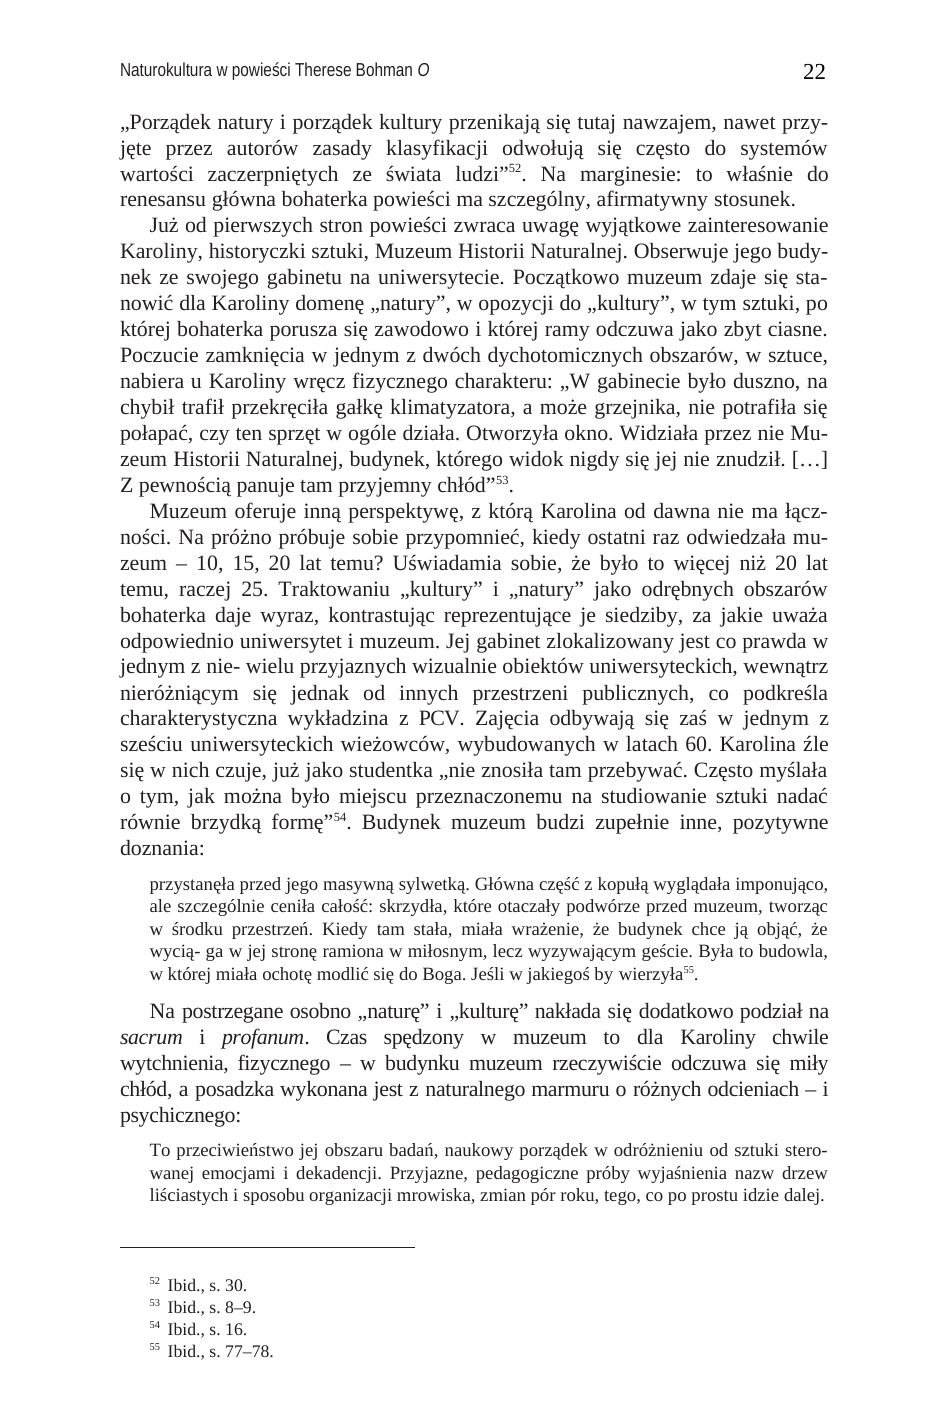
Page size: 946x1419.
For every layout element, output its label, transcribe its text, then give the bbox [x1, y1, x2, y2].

text przystanęła przed jego masywną sylwetką. Główna część z kopułą wyglądała imponująco, ale szczególnie ceniła całość: skrzydła, które otaczały podwórze przed muzeum, tworząc w środku przestrzeń. Kiedy tam stała, miała wrażenie, że budynek chce ją objąć, że wycią- ga w jej stronę ramiona w miłosnym, lecz wyzywającym geście. Była to budowla, w której miała ochotę modlić się do Boga. Jeśli w jakiegoś by wierzyła55. [149, 872, 829, 984]
text 54 Ibid., s. 16. [149, 1319, 842, 1339]
text Już od pierwszych stron powieści zwraca uwagę wyjątkowe zainteresowanie Karoliny, historyczki sztuki, Muzeum Historii Naturalnej. Obserwuje jego budy- nek ze swojego gabinetu na uniwersytecie. Początkowo muzeum zdaje się sta- nowić dla Karoliny domenę „natury”, w opozycji do „kultury”, w tym sztuki, po której bohaterka porusza się zawodowo i której ramy odczuwa jako zbyt ciasne. Poczucie zamknięcia w jednym z dwóch dychotomicznych obszarów, w sztuce, nabiera u Karoliny wręcz fizycznego charakteru: „W gabinecie było duszno, na chybił trafił przekręciła gałkę klimatyzatora, a może grzejnika, nie potrafiła się połapać, czy ten sprzęt w ogóle działa. Otworzyła okno. Widziała przez nie Mu- zeum Historii Naturalnej, budynek, którego widok nigdy się jej nie znudził. […] Z pewnością panuje tam przyjemny chłód”53. [120, 212, 829, 497]
text To przeciwieństwo jej obszaru badań, naukowy porządek w odróżnieniu od sztuki stero- wanej emocjami i dekadencji. Przyjazne, pedagogiczne próby wyjaśnienia nazw drzew liściastych i sposobu organizacji mrowiska, zmian pór roku, tego, co po prostu idzie dalej. [149, 1139, 829, 1206]
text 52 Ibid., s. 30. [149, 1275, 842, 1296]
text 55 Ibid., s. 77–78. [149, 1341, 842, 1362]
text Na postrzegane osobno „naturę” i „kulturę” nakłada się dodatkowo podział na sacrum i profanum. Czas spędzony w muzeum to dla Karoliny chwile wytchnienia, fizycznego – w budynku muzeum rzeczywiście odczuwa się miły chłód, a posadzka wykonana jest z naturalnego marmuru o różnych odcieniach – i psychicznego: [120, 998, 829, 1127]
text Muzeum oferuje inną perspektywę, z którą Karolina od dawna nie ma łącz- ności. Na próżno próbuje sobie przypomnieć, kiedy ostatni raz odwiedzała mu- zeum – 10, 15, 20 lat temu? Uświadamia sobie, że było to więcej niż 20 lat temu, raczej 25. Traktowaniu „kultury” i „natury” jako odrębnych obszarów bohaterka daje wyraz, kontrastując reprezentujące je siedziby, za jakie uważa odpowiednio uniwersytet i muzeum. Jej gabinet zlokalizowany jest co prawda w jednym z nie- wielu przyjaznych wizualnie obiektów uniwersyteckich, wewnątrz nieróżniącym się jednak od innych przestrzeni publicznych, co podkreśla charakterystyczna wykładzina z PCV. Zajęcia odbywają się zaś w jednym z sześciu uniwersyteckich wieżowców, wybudowanych w latach 60. Karolina źle się w nich czuje, już jako studentka „nie znosiła tam przebywać. Często myślała o tym, jak można było miejscu przeznaczonemu na studiowanie sztuki nadać równie brzydką formę”54. Budynek muzeum budzi zupełnie inne, pozytywne doznania: [120, 498, 829, 860]
text „Porządek natury i porządek kultury przenikają się tutaj nawzajem, nawet przy- jęte przez autorów zasady klasyfikacji odwołują się często do systemów wartości zaczerpniętych ze świata ludzi”52. Na marginesie: to właśnie do renesansu główna bohaterka powieści ma szczególny, afirmatywny stosunek. [120, 109, 829, 212]
text 53 Ibid., s. 8–9. [149, 1297, 842, 1318]
